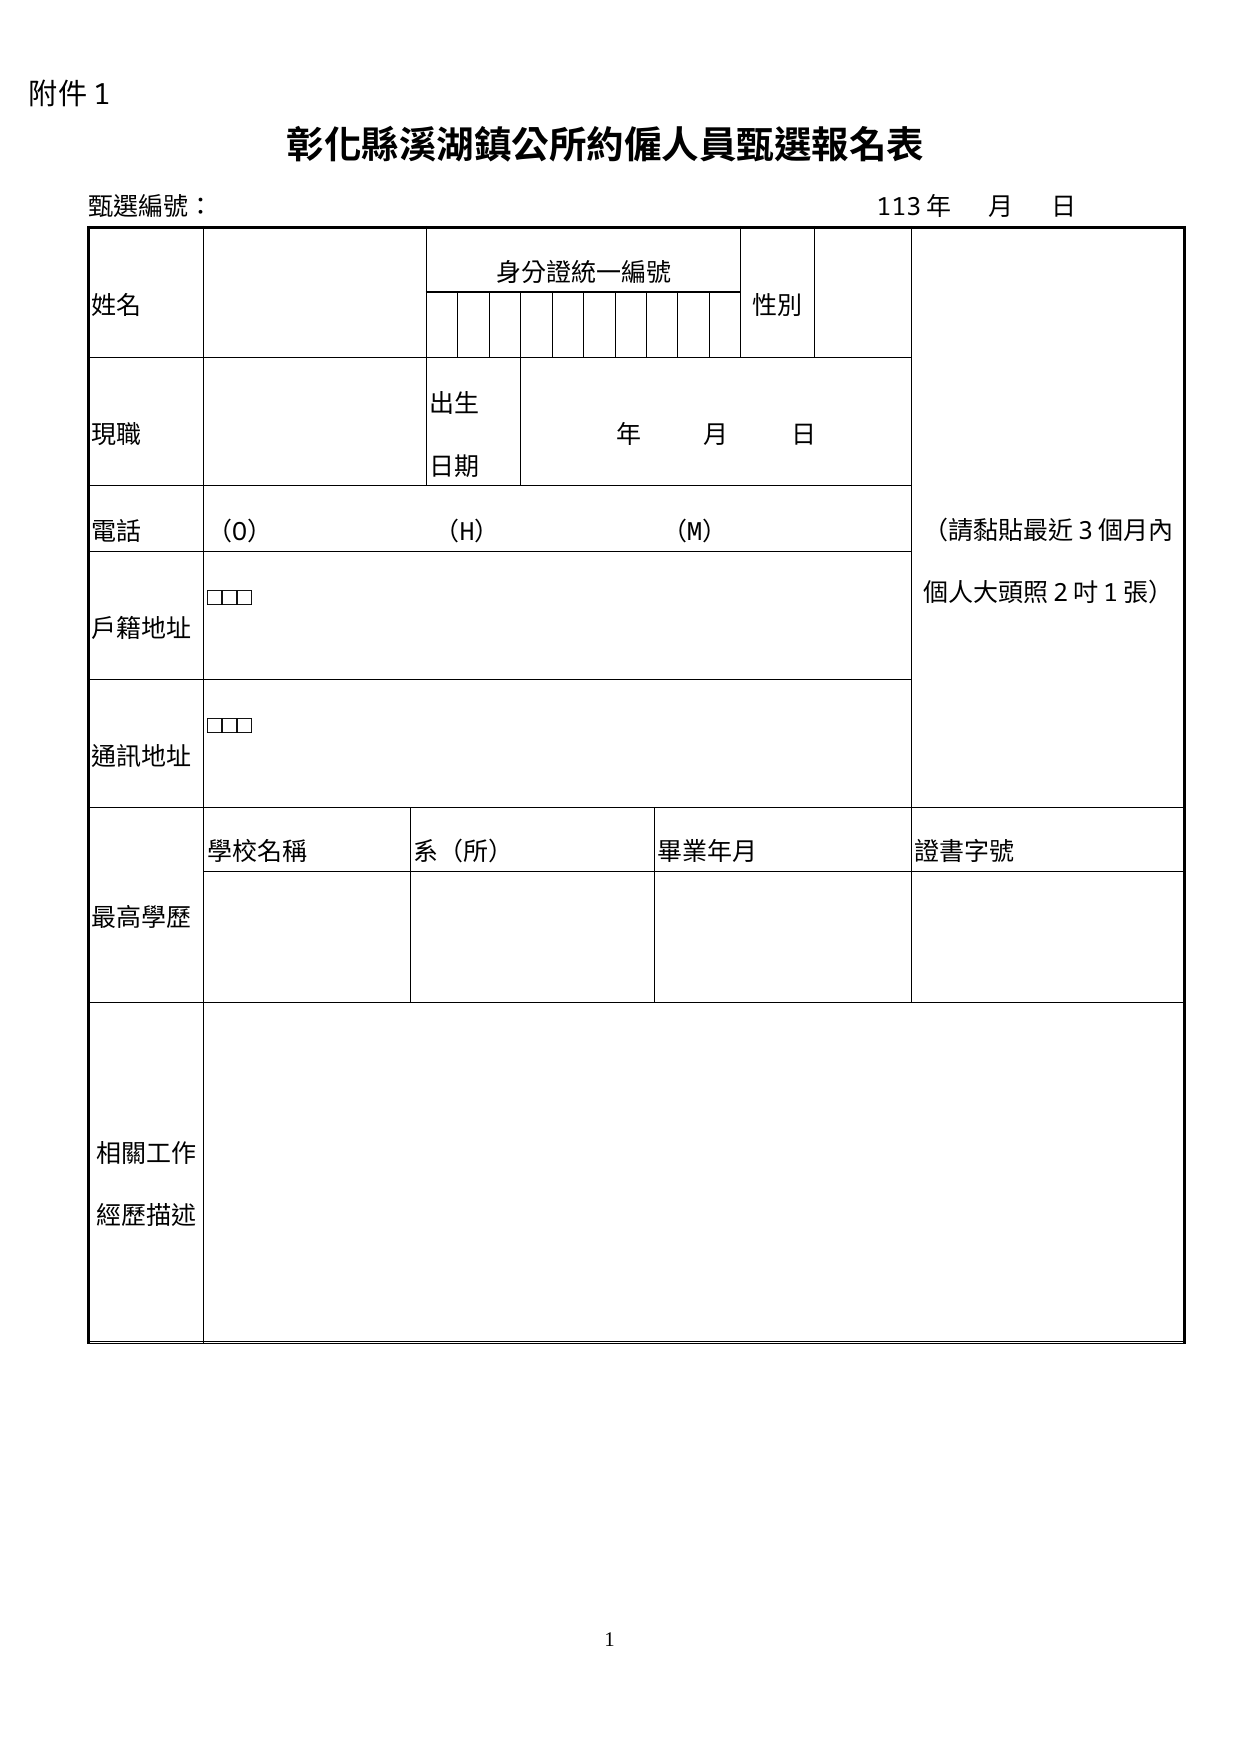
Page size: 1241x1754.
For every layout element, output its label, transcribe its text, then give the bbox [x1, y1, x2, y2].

table_cell [427, 293, 457, 357]
table_header [204, 229, 426, 357]
table_cell 通訊地址 [90, 680, 203, 807]
table_header （請黏貼最近3個月內個人大頭照2吋1張） [912, 229, 1183, 807]
table_cell 相關工作經歷描述 [90, 1003, 203, 1341]
table_cell 學校名稱 [204, 808, 410, 871]
table_cell 現職 [90, 358, 203, 485]
table_cell [647, 293, 677, 357]
table_cell [710, 293, 740, 357]
table_cell 系（所） [411, 808, 654, 871]
table_cell [490, 293, 520, 357]
table_header 姓名 [90, 229, 203, 357]
table_cell 戶籍地址 [90, 552, 203, 679]
table_cell [553, 293, 583, 357]
text 附件1 [29, 71, 133, 113]
table_cell [204, 358, 426, 485]
table_cell [204, 1003, 1183, 1341]
table_cell 年 月 日 [521, 358, 911, 485]
table_cell [204, 872, 410, 1002]
text 甄選編號： 113年 月 日 [89, 163, 1122, 226]
table_cell [458, 293, 489, 357]
table_cell 證書字號 [912, 808, 1183, 871]
table_cell [411, 872, 654, 1002]
table_cell （O） （H） （M） [204, 486, 911, 551]
table_cell [912, 872, 1183, 1002]
table_cell [678, 293, 709, 357]
table_cell 畢業年月 [655, 808, 911, 871]
table_cell [584, 293, 615, 357]
table_cell □□□ [204, 552, 911, 679]
text 彰化縣溪湖鎮公所約僱人員甄選報名表 [14, 63, 1122, 163]
table_cell □□□ [204, 680, 911, 807]
table_cell [616, 293, 646, 357]
table_cell 最高學歷 [90, 808, 203, 1002]
table_cell [521, 293, 552, 357]
table_header [815, 229, 911, 357]
table_cell 出生 日期 [427, 358, 520, 485]
table_cell [655, 872, 911, 1002]
table_cell 電話 [90, 486, 203, 551]
table_header 性別 [741, 229, 814, 357]
table_header 身分證統一編號 [427, 229, 740, 291]
